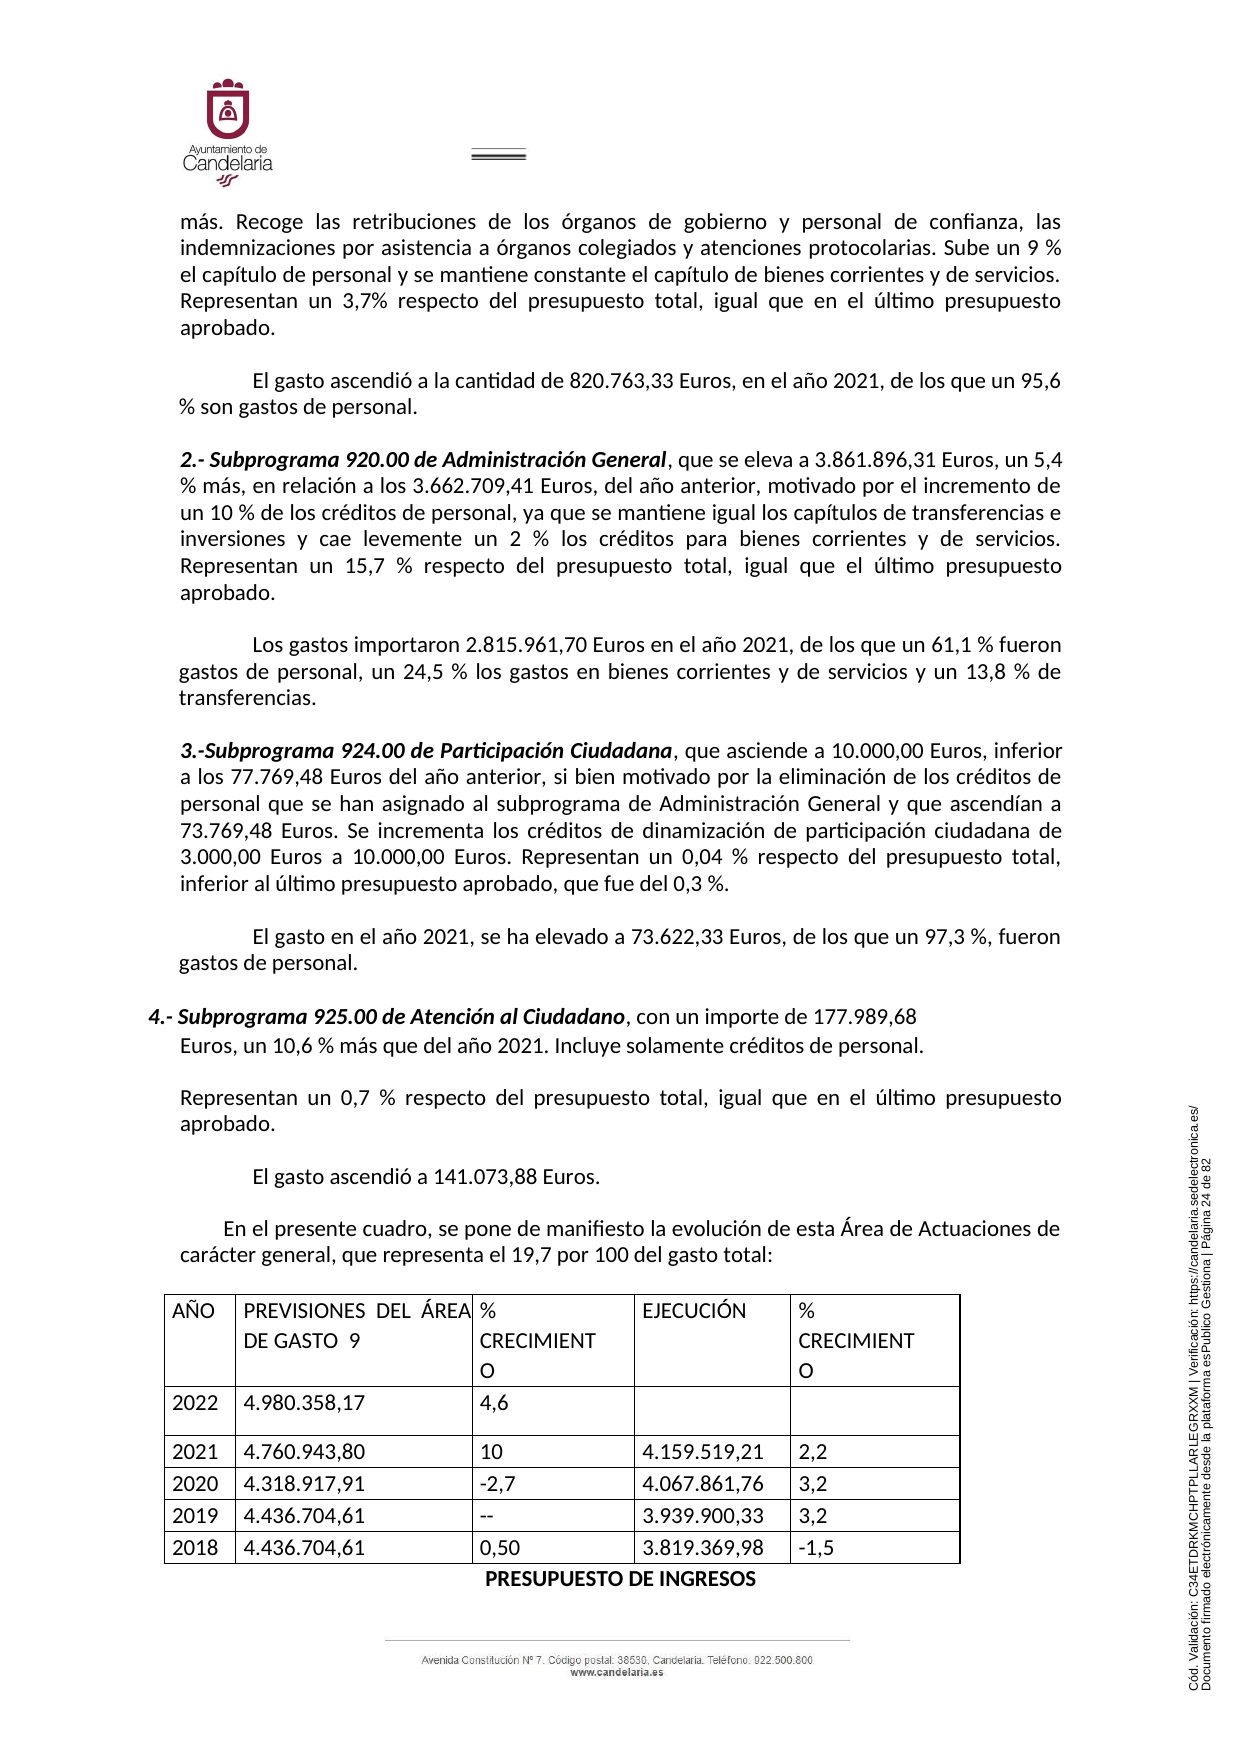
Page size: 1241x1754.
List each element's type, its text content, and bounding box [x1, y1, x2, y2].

table_cell 4.436.704,61 [236, 1532, 472, 1563]
table_cell 4,6 [473, 1387, 634, 1435]
table_cell 0,50 [473, 1532, 634, 1563]
table_cell 4.980.358,17 [236, 1387, 472, 1435]
table_header AÑO [165, 1295, 235, 1386]
table_cell 3,2 [791, 1500, 959, 1531]
text 4.- Subprograma 925.00 de Atención al Ciudadano, con un importe de 177.989,68 [148, 1002, 1063, 1030]
text PRESUPUESTO DE INGRESOS [207, 1564, 1035, 1592]
table_cell 2018 [165, 1532, 235, 1563]
table_cell 4.159.519,21 [635, 1436, 790, 1467]
table_cell 2022 [165, 1387, 235, 1435]
table_cell 2,2 [791, 1436, 959, 1467]
table_cell -2,7 [473, 1468, 634, 1499]
table_header EJECUCIÓN [635, 1295, 790, 1386]
table_cell [635, 1387, 790, 1435]
table_cell 4.067.861,76 [635, 1468, 790, 1499]
table_header % CRECIMIENT O [791, 1295, 959, 1386]
table_cell 10 [473, 1436, 634, 1467]
text 3.-Subprograma 924.00 de Participación Ciudadana, que asciende a 10.000,00 Euros, inferior a los 77.769,48 Euros del año anterior, si bien motivado por la eliminación de los créditos de personal que se han asignado al subprograma de Administración General y que ascendían a 73.769,48 Euros. Se incrementa los créditos de dinamización de participación ciudadana de 3.000,00 Euros a 10.000,00 Euros. Representan un 0,04 % respecto del presupuesto total, inferior al último presupuesto aprobado, que fue del 0,3 %. [180, 737, 1063, 897]
table_cell 3.939.900,33 [635, 1500, 790, 1531]
text Los gastos importaron 2.815.961,70 Euros en el año 2021, de los que un 61,1 % fueron gastos de personal, un 24,5 % los gastos en bienes corrientes y de servicios y un 13,8 % de transferencias. [179, 632, 1063, 712]
table_cell 4.436.704,61 [236, 1500, 472, 1531]
text Representan un 0,7 % respecto del presupuesto total, igual que en el último presupuesto aprobado. [180, 1084, 1063, 1137]
table_cell 4.760.943,80 [236, 1436, 472, 1467]
table_cell 2021 [165, 1436, 235, 1467]
table_header PREVISIONES DEL ÁREA DE GASTO 9 [236, 1295, 472, 1386]
table_cell -1,5 [791, 1532, 959, 1563]
text 2.- Subprograma 920.00 de Administración General, que se eleva a 3.861.896,31 Euros, un 5,4 % más, en relación a los 3.662.709,41 Euros, del año anterior, motivado por el incremento de un 10 % de los créditos de personal, ya que se mantiene igual los capítulos de transferencias e inversiones y cae levemente un 2 % los créditos para bienes corrientes y de servicios. Representan un 15,7 % respecto del presupuesto total, igual que el último presupuesto aprobado. [180, 446, 1063, 606]
table_cell 3.819.369,98 [635, 1532, 790, 1563]
table_cell 4.318.917,91 [236, 1468, 472, 1499]
text más. Recoge las retribuciones de los órganos de gobierno y personal de confianza, las indemnizaciones por asistencia a órganos colegiados y atenciones protocolarias. Sube un 9 % el capítulo de personal y se mantiene constante el capítulo de bienes corrientes y de servicios. Representan un 3,7% respecto del presupuesto total, igual que en el último presupuesto aprobado. [180, 208, 1063, 341]
table_cell -- [473, 1500, 634, 1531]
text El gasto en el año 2021, se ha elevado a 73.622,33 Euros, de los que un 97,3 %, fueron gastos de personal. [179, 923, 1063, 976]
table_cell 2019 [165, 1500, 235, 1531]
text En el presente cuadro, se pone de manifiesto la evolución de esta Área de Actuaciones de carácter general, que representa el 19,7 por 100 del gasto total: [180, 1215, 1063, 1268]
text Euros, un 10,6 % más que del año 2021. Incluye solamente créditos de personal. [180, 1032, 1063, 1058]
table_cell 3,2 [791, 1468, 959, 1499]
table_cell 2020 [165, 1468, 235, 1499]
table_cell [791, 1387, 959, 1435]
table_header % CRECIMIENT O [473, 1295, 634, 1386]
text El gasto ascendió a 141.073,88 Euros. [252, 1163, 1063, 1189]
text El gasto ascendió a la cantidad de 820.763,33 Euros, en el año 2021, de los que un 95,6 % son gastos de personal. [179, 367, 1063, 420]
